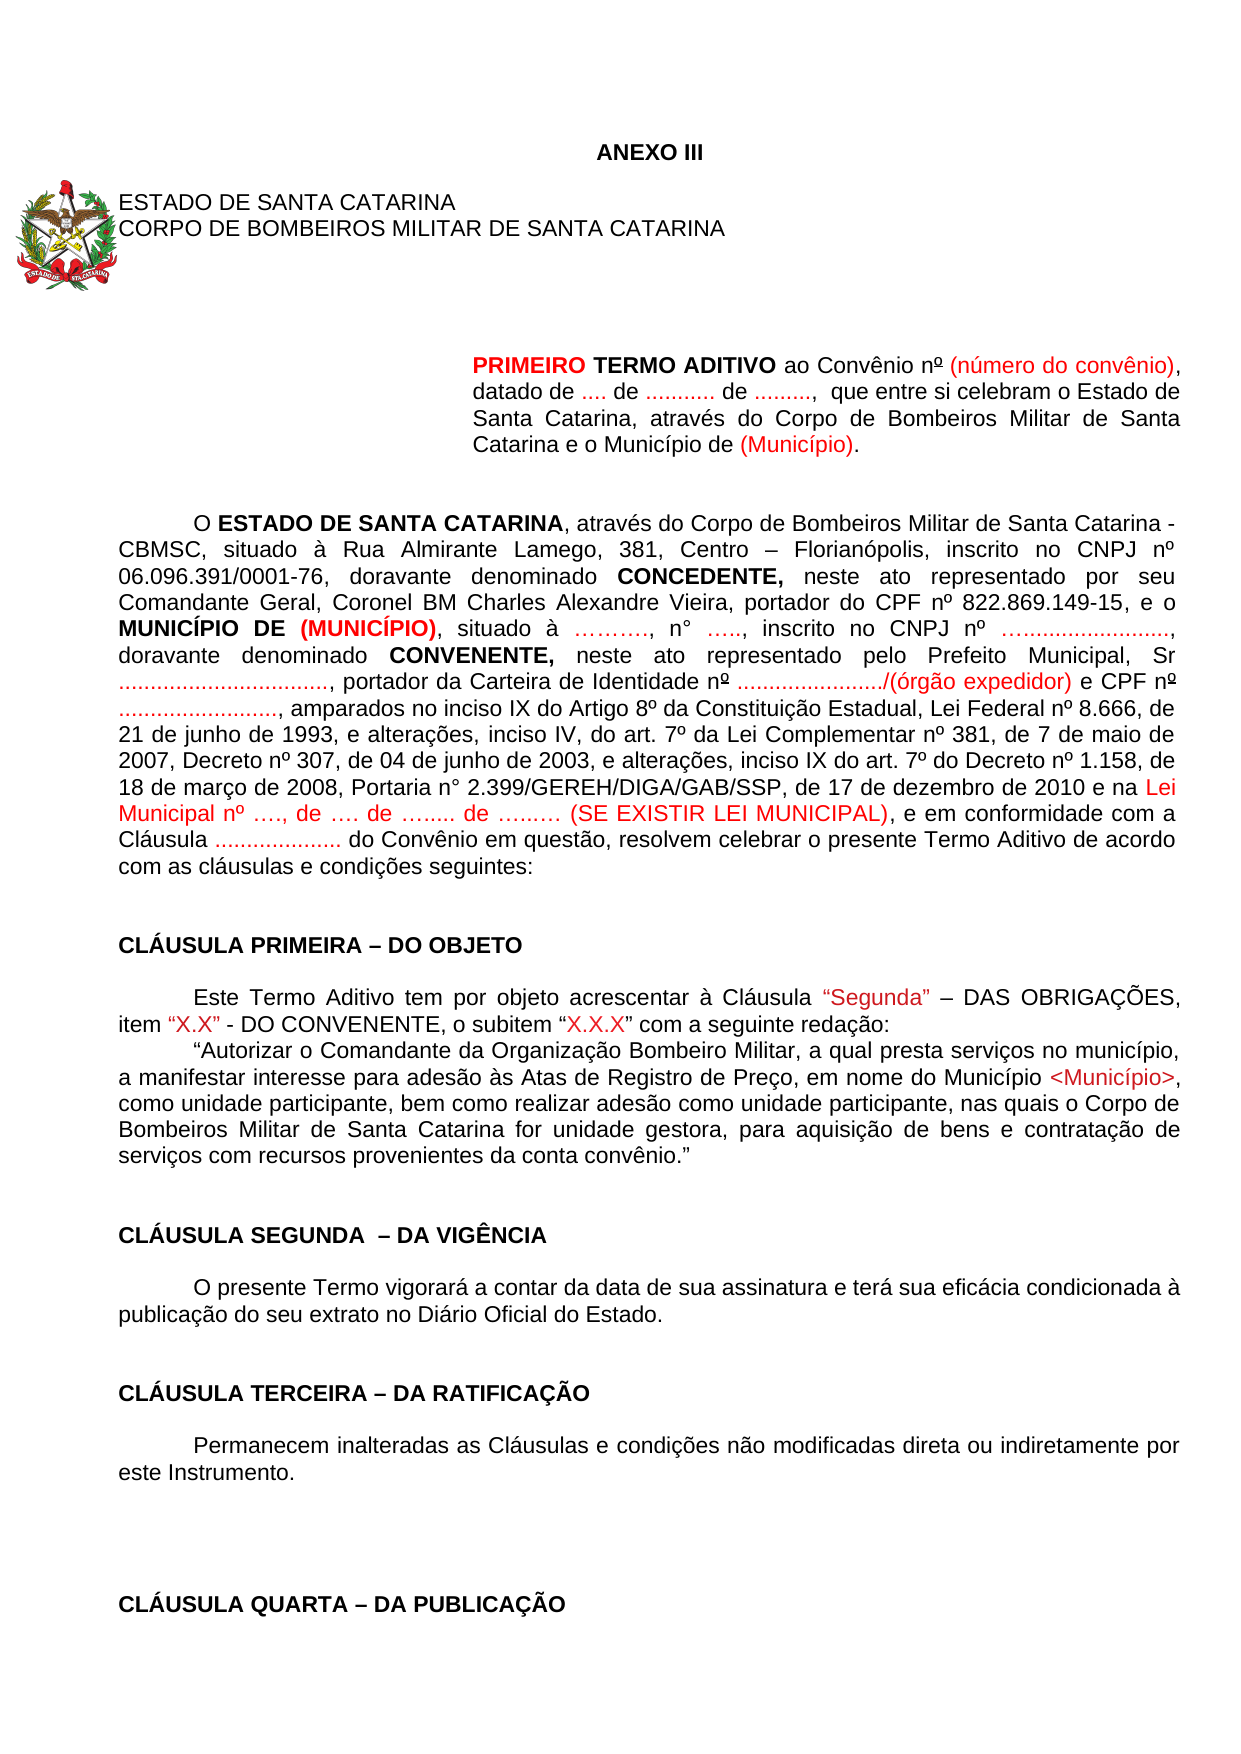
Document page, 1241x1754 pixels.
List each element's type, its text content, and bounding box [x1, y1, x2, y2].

text CORPO DE BOMBEIROS MILITAR DE SANTA CATARINA [118, 215, 1181, 241]
text ANEXO III [118, 138, 1181, 165]
text O ESTADO DE SANTA CATARINA, através do Corpo de Bombeiros Militar de Santa Catarina - CBMSC, situado à Rua Almirante Lamego, 381, Centro – Florianópolis, inscrito no CNPJ nº 06.096.391/0001-76, doravante denominado CONCEDENTE, neste ato representado por seu Comandante Geral, Coronel BM Charles Alexandre Vieira, portador do CPF nº 822.869.149-15, e o MUNICÍPIO DE (MUNICÍPIO), situado à ………., n° ….., inscrito no CNPJ nº …......................., doravante denominado CONVENENTE, neste ato representado pelo Prefeito Municipal, Sr ................................., portador da Carteira de Identidade nº ......................./(órgão expedidor) e CPF nº ........................., amparados no inciso IX do Artigo 8º da Constituição Estadual, Lei Federal nº 8.666, de 21 de junho de 1993, e alterações, inciso IV, do art. 7º da Lei Complementar nº 381, de 7 de maio de 2007, Decreto nº 307, de 04 de junho de 2003, e alterações, inciso IX do art. 7º do Decreto nº 1.158, de 18 de março de 2008, Portaria n° 2.399/GEREH/DIGA/GAB/SSP, de 17 de dezembro de 2010 e na Lei Municipal nº …., de …. de …..... de …...… (SE EXISTIR LEI MUNICIPAL), e em conformidade com a Cláusula .................... do Convênio em questão, resolvem celebrar o presente Termo Aditivo de acordo com as cláusulas e condições seguintes: [118, 510, 1176, 879]
text “Autorizar o Comandante da Organização Bombeiro Militar, a qual presta serviços no município, a manifestar interesse para adesão às Atas de Registro de Preço, em nome do Município <Município>, como unidade participante, bem como realizar adesão como unidade participante, nas quais o Corpo de Bombeiros Militar de Santa Catarina for unidade gestora, para aquisição de bens e contratação de serviços com recursos provenientes da conta convênio.” [118, 1037, 1181, 1169]
text O presente Termo vigorará a contar da data de sua assinatura e terá sua eficácia condicionada à publicação do seu extrato no Diário Oficial do Estado. [118, 1274, 1181, 1327]
text CLÁUSULA TERCEIRA – DA RATIFICAÇÃO [118, 1380, 1181, 1406]
text Este Termo Aditivo tem por objeto acrescentar à Cláusula “Segunda” – DAS OBRIGAÇÕES, item “X.X” - DO CONVENENTE, o subitem “X.X.X” com a seguinte redação: [118, 984, 1181, 1037]
picture [15, 180, 118, 291]
text Permanecem inalteradas as Cláusulas e condições não modificadas direta ou indiretamente por este Instrumento. [118, 1432, 1181, 1485]
text CLÁUSULA PRIMEIRA – DO OBJETO [118, 932, 1176, 958]
text ESTADO DE SANTA CATARINA [118, 188, 1181, 215]
text CLÁUSULA QUARTA – DA PUBLICAÇÃO [118, 1591, 1181, 1617]
text CLÁUSULA SEGUNDA – DA VIGÊNCIA [118, 1222, 1176, 1248]
text PRIMEIRO TERMO ADITIVO ao Convênio nº (número do convênio), datado de .... de ........... de ........., que entre si celebram o Estado de Santa Catarina, através do Corpo de Bombeiros Militar de Santa Catarina e o Município de (Município). [472, 352, 1181, 457]
